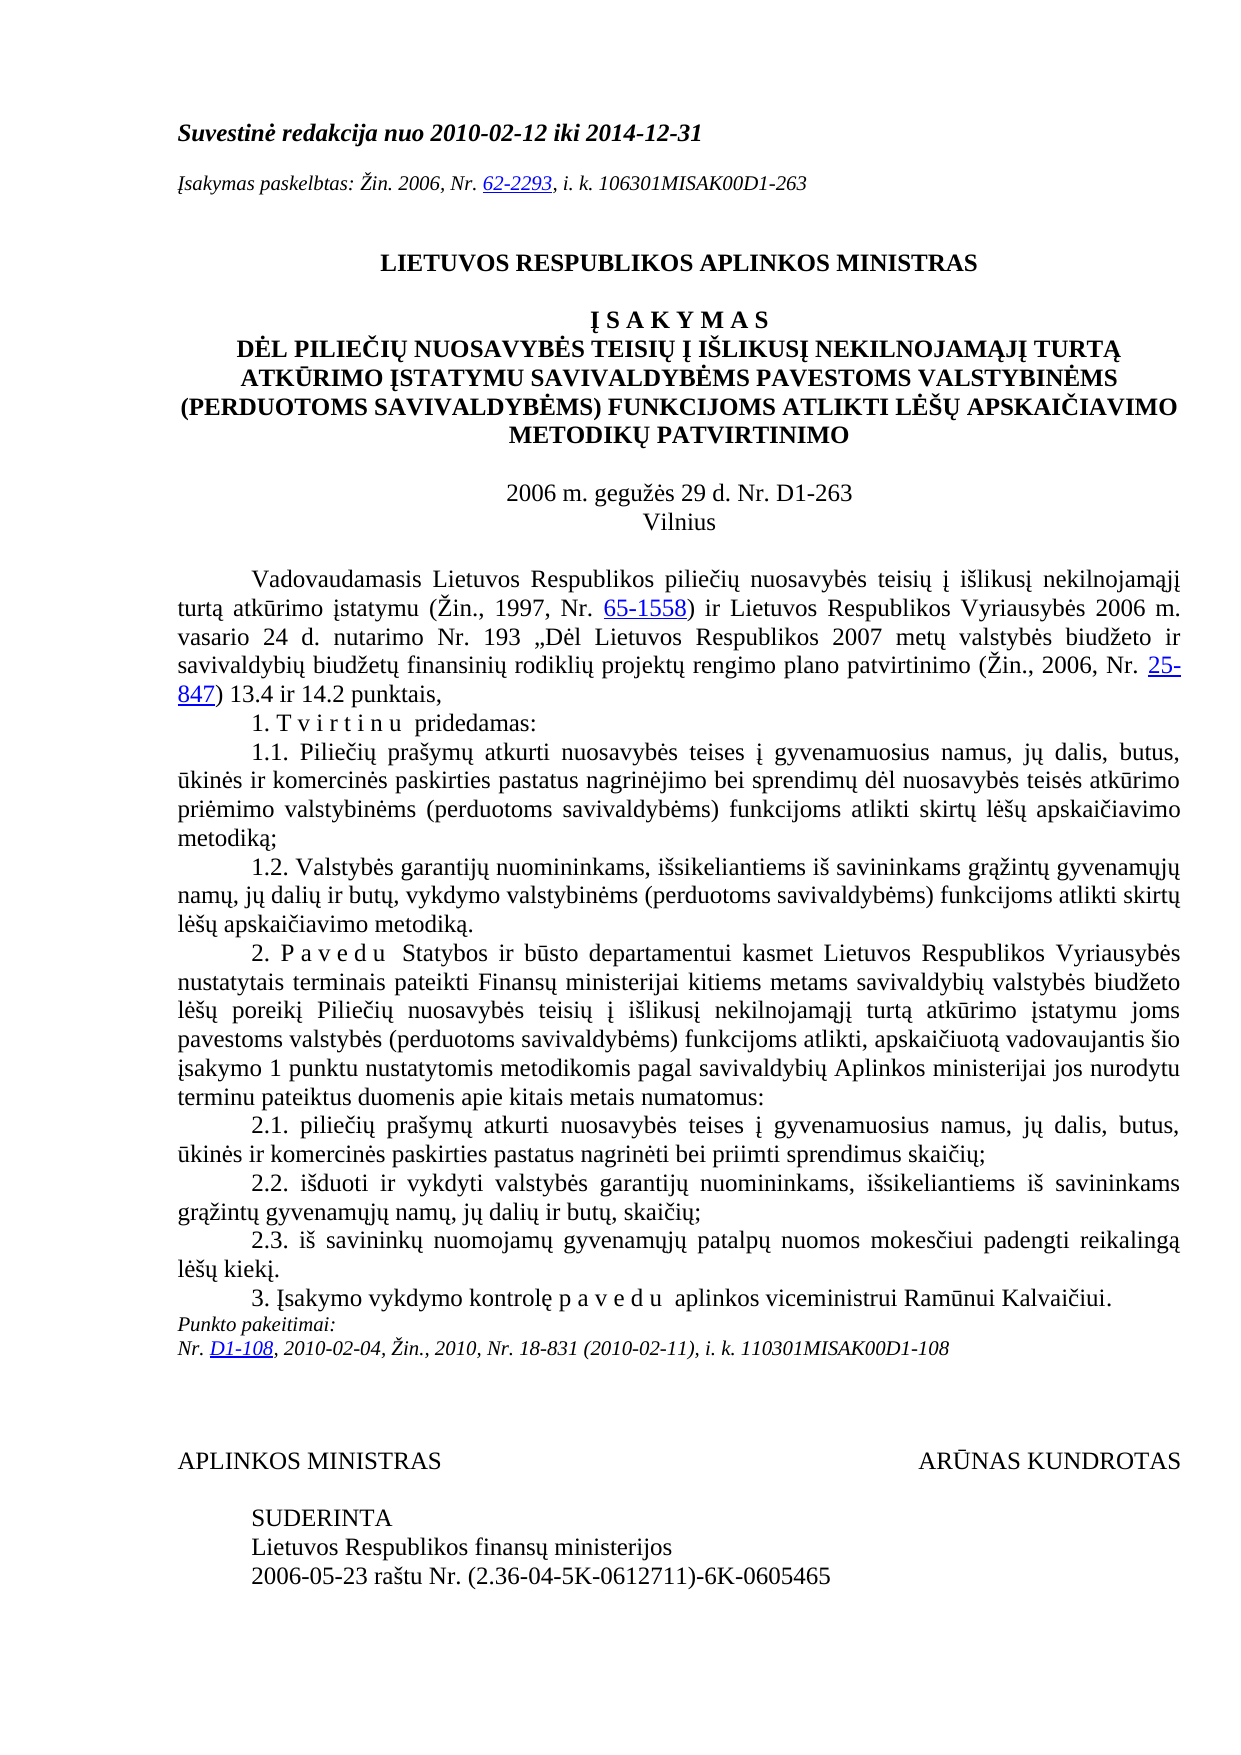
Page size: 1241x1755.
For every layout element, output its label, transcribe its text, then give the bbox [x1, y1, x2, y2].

text Nr. D1-108, 2010-02-04, Žin., 2010, Nr. 18-831 (2010-02-11), i. k. 110301MISAK00D1-108 [177, 1336, 1181, 1360]
text 2.3. iš savininkų nuomojamų gyvenamųjų patalpų nuomos mokesčiui padengti reikalingą lėšų kiekį. [177, 1225, 1181, 1283]
text 2006 m. gegužės 29 d. Nr. D1-263 [177, 478, 1181, 507]
text 2.2. išduoti ir vykdyti valstybės garantijų nuomininkams, išsikeliantiems iš savininkams grąžintų gyvenamųjų namų, jų dalių ir butų, skaičių; [177, 1168, 1181, 1225]
text DĖL PILIEČIŲ NUOSAVYBĖS TEISIŲ Į IŠLIKUSĮ NEKILNOJAMĄJĮ TURTĄ ATKŪRIMO ĮSTATYMU SAVIVALDYBĖMS PAVESTOMS VALSTYBINĖMS (PERDUOTOMS SAVIVALDYBĖMS) FUNKCIJOMS ATLIKTI LĖŠŲ APSKAIČIAVIMO METODIKŲ PATVIRTINIMO [177, 334, 1181, 449]
text 2006-05-23 raštu Nr. (2.36-04-5K-0612711)-6K-0605465 [177, 1561, 1181, 1590]
text SUDERINTA [177, 1503, 1181, 1532]
text Lietuvos Respublikos finansų ministerijos [177, 1532, 1181, 1561]
text 2. Pavedu Statybos ir būsto departamentui kasmet Lietuvos Respublikos Vyriausybės nustatytais terminais pateikti Finansų ministerijai kitiems metams savivaldybių valstybės biudžeto lėšų poreikį Piliečių nuosavybės teisių į išlikusį nekilnojamąjį turtą atkūrimo įstatymu joms pavestoms valstybės (perduotoms savivaldybėms) funkcijoms atlikti, apskaičiuotą vadovaujantis šio įsakymo 1 punktu nustatytomis metodikomis pagal savivaldybių Aplinkos ministerijai jos nurodytu terminu pateiktus duomenis apie kitais metais numatomus: [177, 938, 1181, 1110]
text LIETUVOS RESPUBLIKOS APLINKOS MINISTRAS [177, 248, 1181, 277]
text 1.1. Piliečių prašymų atkurti nuosavybės teises į gyvenamuosius namus, jų dalis, butus, ūkinės ir komercinės paskirties pastatus nagrinėjimo bei sprendimų dėl nuosavybės teisės atkūrimo priėmimo valstybinėms (perduotoms savivaldybėms) funkcijoms atlikti skirtų lėšų apskaičiavimo metodiką; [177, 737, 1181, 852]
text APLINKOS MINISTRAS ARŪNAS KUNDROTAS [177, 1446, 1181, 1475]
text 1.2. Valstybės garantijų nuomininkams, išsikeliantiems iš savininkams grąžintų gyvenamųjų namų, jų dalių ir butų, vykdymo valstybinėms (perduotoms savivaldybėms) funkcijoms atlikti skirtų lėšų apskaičiavimo metodiką. [177, 852, 1181, 938]
text Suvestinė redakcija nuo 2010-02-12 iki 2014-12-31 [177, 118, 1181, 147]
text 1. Tvirtinu pridedamas: [177, 708, 1181, 737]
text 3. Įsakymo vykdymo kontrolę pavedu aplinkos viceministrui Ramūnui Kalvaičiui. [177, 1283, 1181, 1312]
text Vadovaudamasis Lietuvos Respublikos piliečių nuosavybės teisių į išlikusį nekilnojamąjį turtą atkūrimo įstatymu (Žin., 1997, Nr. 65-1558) ir Lietuvos Respublikos Vyriausybės 2006 m. vasario 24 d. nutarimo Nr. 193 „Dėl Lietuvos Respublikos 2007 metų valstybės biudžeto ir savivaldybių biudžetų finansinių rodiklių projektų rengimo plano patvirtinimo (Žin., 2006, Nr. 25-847) 13.4 ir 14.2 punktais, [177, 564, 1181, 708]
text Įsakymas paskelbtas: Žin. 2006, Nr. 62-2293, i. k. 106301MISAK00D1-263 [177, 171, 1181, 195]
text 2.1. piliečių prašymų atkurti nuosavybės teises į gyvenamuosius namus, jų dalis, butus, ūkinės ir komercinės paskirties pastatus nagrinėti bei priimti sprendimus skaičių; [177, 1110, 1181, 1168]
text Punkto pakeitimai: [177, 1312, 1181, 1336]
text Vilnius [177, 507, 1181, 535]
text Į S A K Y M A S [177, 305, 1181, 334]
